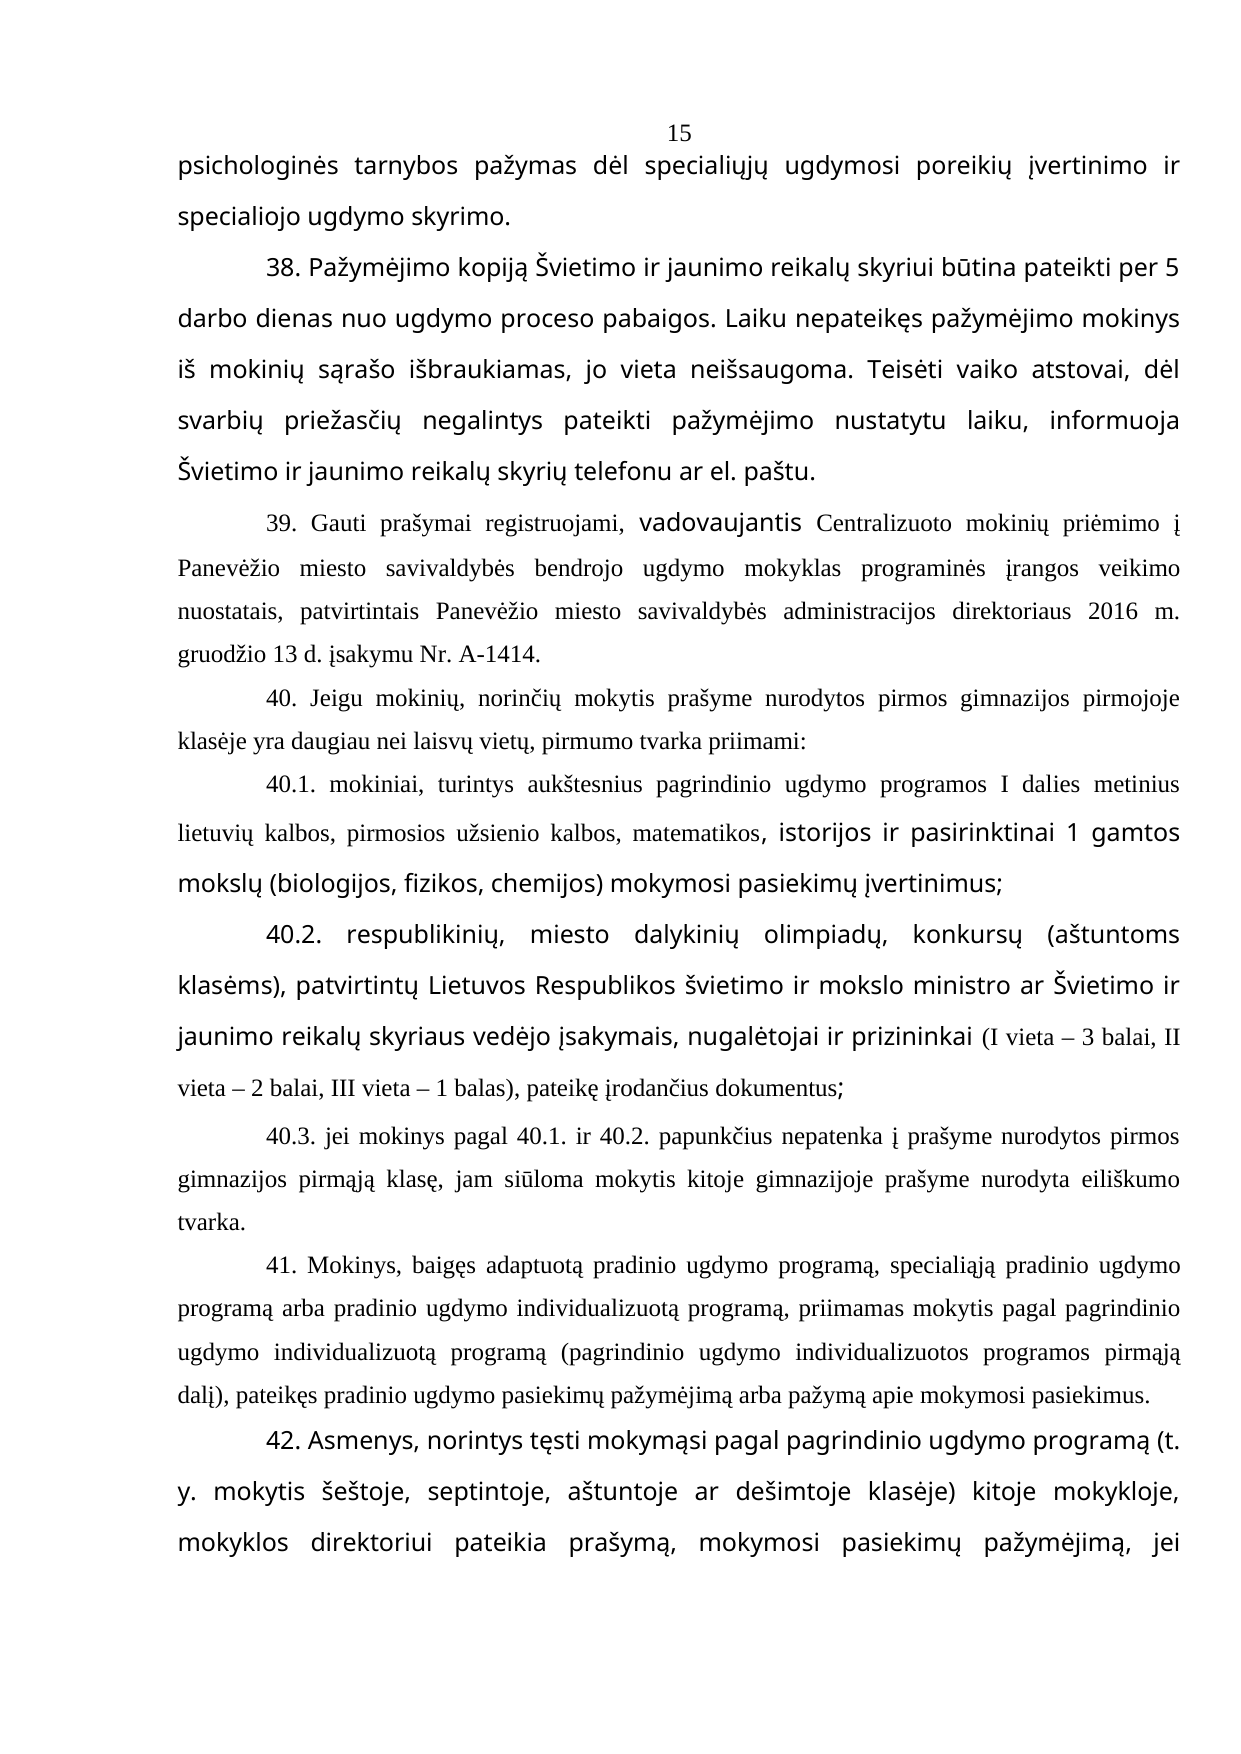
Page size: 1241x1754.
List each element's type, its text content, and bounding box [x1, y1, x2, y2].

text 40. Jeigu mokinių, norinčių mokytis prašyme nurodytos pirmos gimnazijos pirmojoje klasėje yra daugiau nei laisvų vietų, pirmumo tvarka priimami: [177, 683, 1181, 754]
text 42. Asmenys, norintys tęsti mokymąsi pagal pagrindinio ugdymo programą (t. y. mokytis šeštoje, septintoje, aštuntoje ar dešimtoje klasėje) kitoje mokykloje, mokyklos direktoriui pateikia prašymą, mokymosi pasiekimų pažymėjimą, jei [177, 1423, 1181, 1559]
text psichologinės tarnybos pažymas dėl specialiųjų ugdymosi poreikių įvertinimo ir specialiojo ugdymo skyrimo. [177, 148, 1181, 233]
text 40.2. respublikinių, miesto dalykinių olimpiadų, konkursų (aštuntoms klasėms), patvirtintų Lietuvos Respublikos švietimo ir mokslo ministro ar Švietimo ir jaunimo reikalų skyriaus vedėjo įsakymais, nugalėtojai ir prizininkai (I vieta – 3 balai, II vieta – 2 balai, III vieta – 1 balas), pateikę įrodančius dokumentus; [177, 917, 1181, 1104]
text 40.3. jei mokinys pagal 40.1. ir 40.2. papunkčius nepatenka į prašyme nurodytos pirmos gimnazijos pirmąją klasę, jam siūloma mokytis kitoje gimnazijoje prašyme nurodyta eiliškumo tvarka. [177, 1121, 1181, 1236]
text 39. Gauti prašymai registruojami, vadovaujantis Centralizuoto mokinių priėmimo į Panevėžio miesto savivaldybės bendrojo ugdymo mokyklas programinės įrangos veikimo nuostatais, patvirtintais Panevėžio miesto savivaldybės administracijos direktoriaus 2016 m. gruodžio 13 d. įsakymu Nr. A-1414. [177, 505, 1181, 668]
text 41. Mokinys, baigęs adaptuotą pradinio ugdymo programą, specialiąją pradinio ugdymo programą arba pradinio ugdymo individualizuotą programą, priimamas mokytis pagal pagrindinio ugdymo individualizuotą programą (pagrindinio ugdymo individualizuotos programos pirmąją dalį), pateikęs pradinio ugdymo pasiekimų pažymėjimą arba pažymą apie mokymosi pasiekimus. [177, 1250, 1181, 1408]
text 40.1. mokiniai, turintys aukštesnius pagrindinio ugdymo programos I dalies metinius lietuvių kalbos, pirmosios užsienio kalbos, matematikos, istorijos ir pasirinktinai 1 gamtos mokslų (biologijos, fizikos, chemijos) mokymosi pasiekimų įvertinimus; [177, 769, 1181, 900]
text 38. Pažymėjimo kopiją Švietimo ir jaunimo reikalų skyriui būtina pateikti per 5 darbo dienas nuo ugdymo proceso pabaigos. Laiku nepateikęs pažymėjimo mokinys iš mokinių sąrašo išbraukiamas, jo vieta neišsaugoma. Teisėti vaiko atstovai, dėl svarbių priežasčių negalintys pateikti pažymėjimo nustatytu laiku, informuoja Švietimo ir jaunimo reikalų skyrių telefonu ar el. paštu. [177, 250, 1181, 488]
